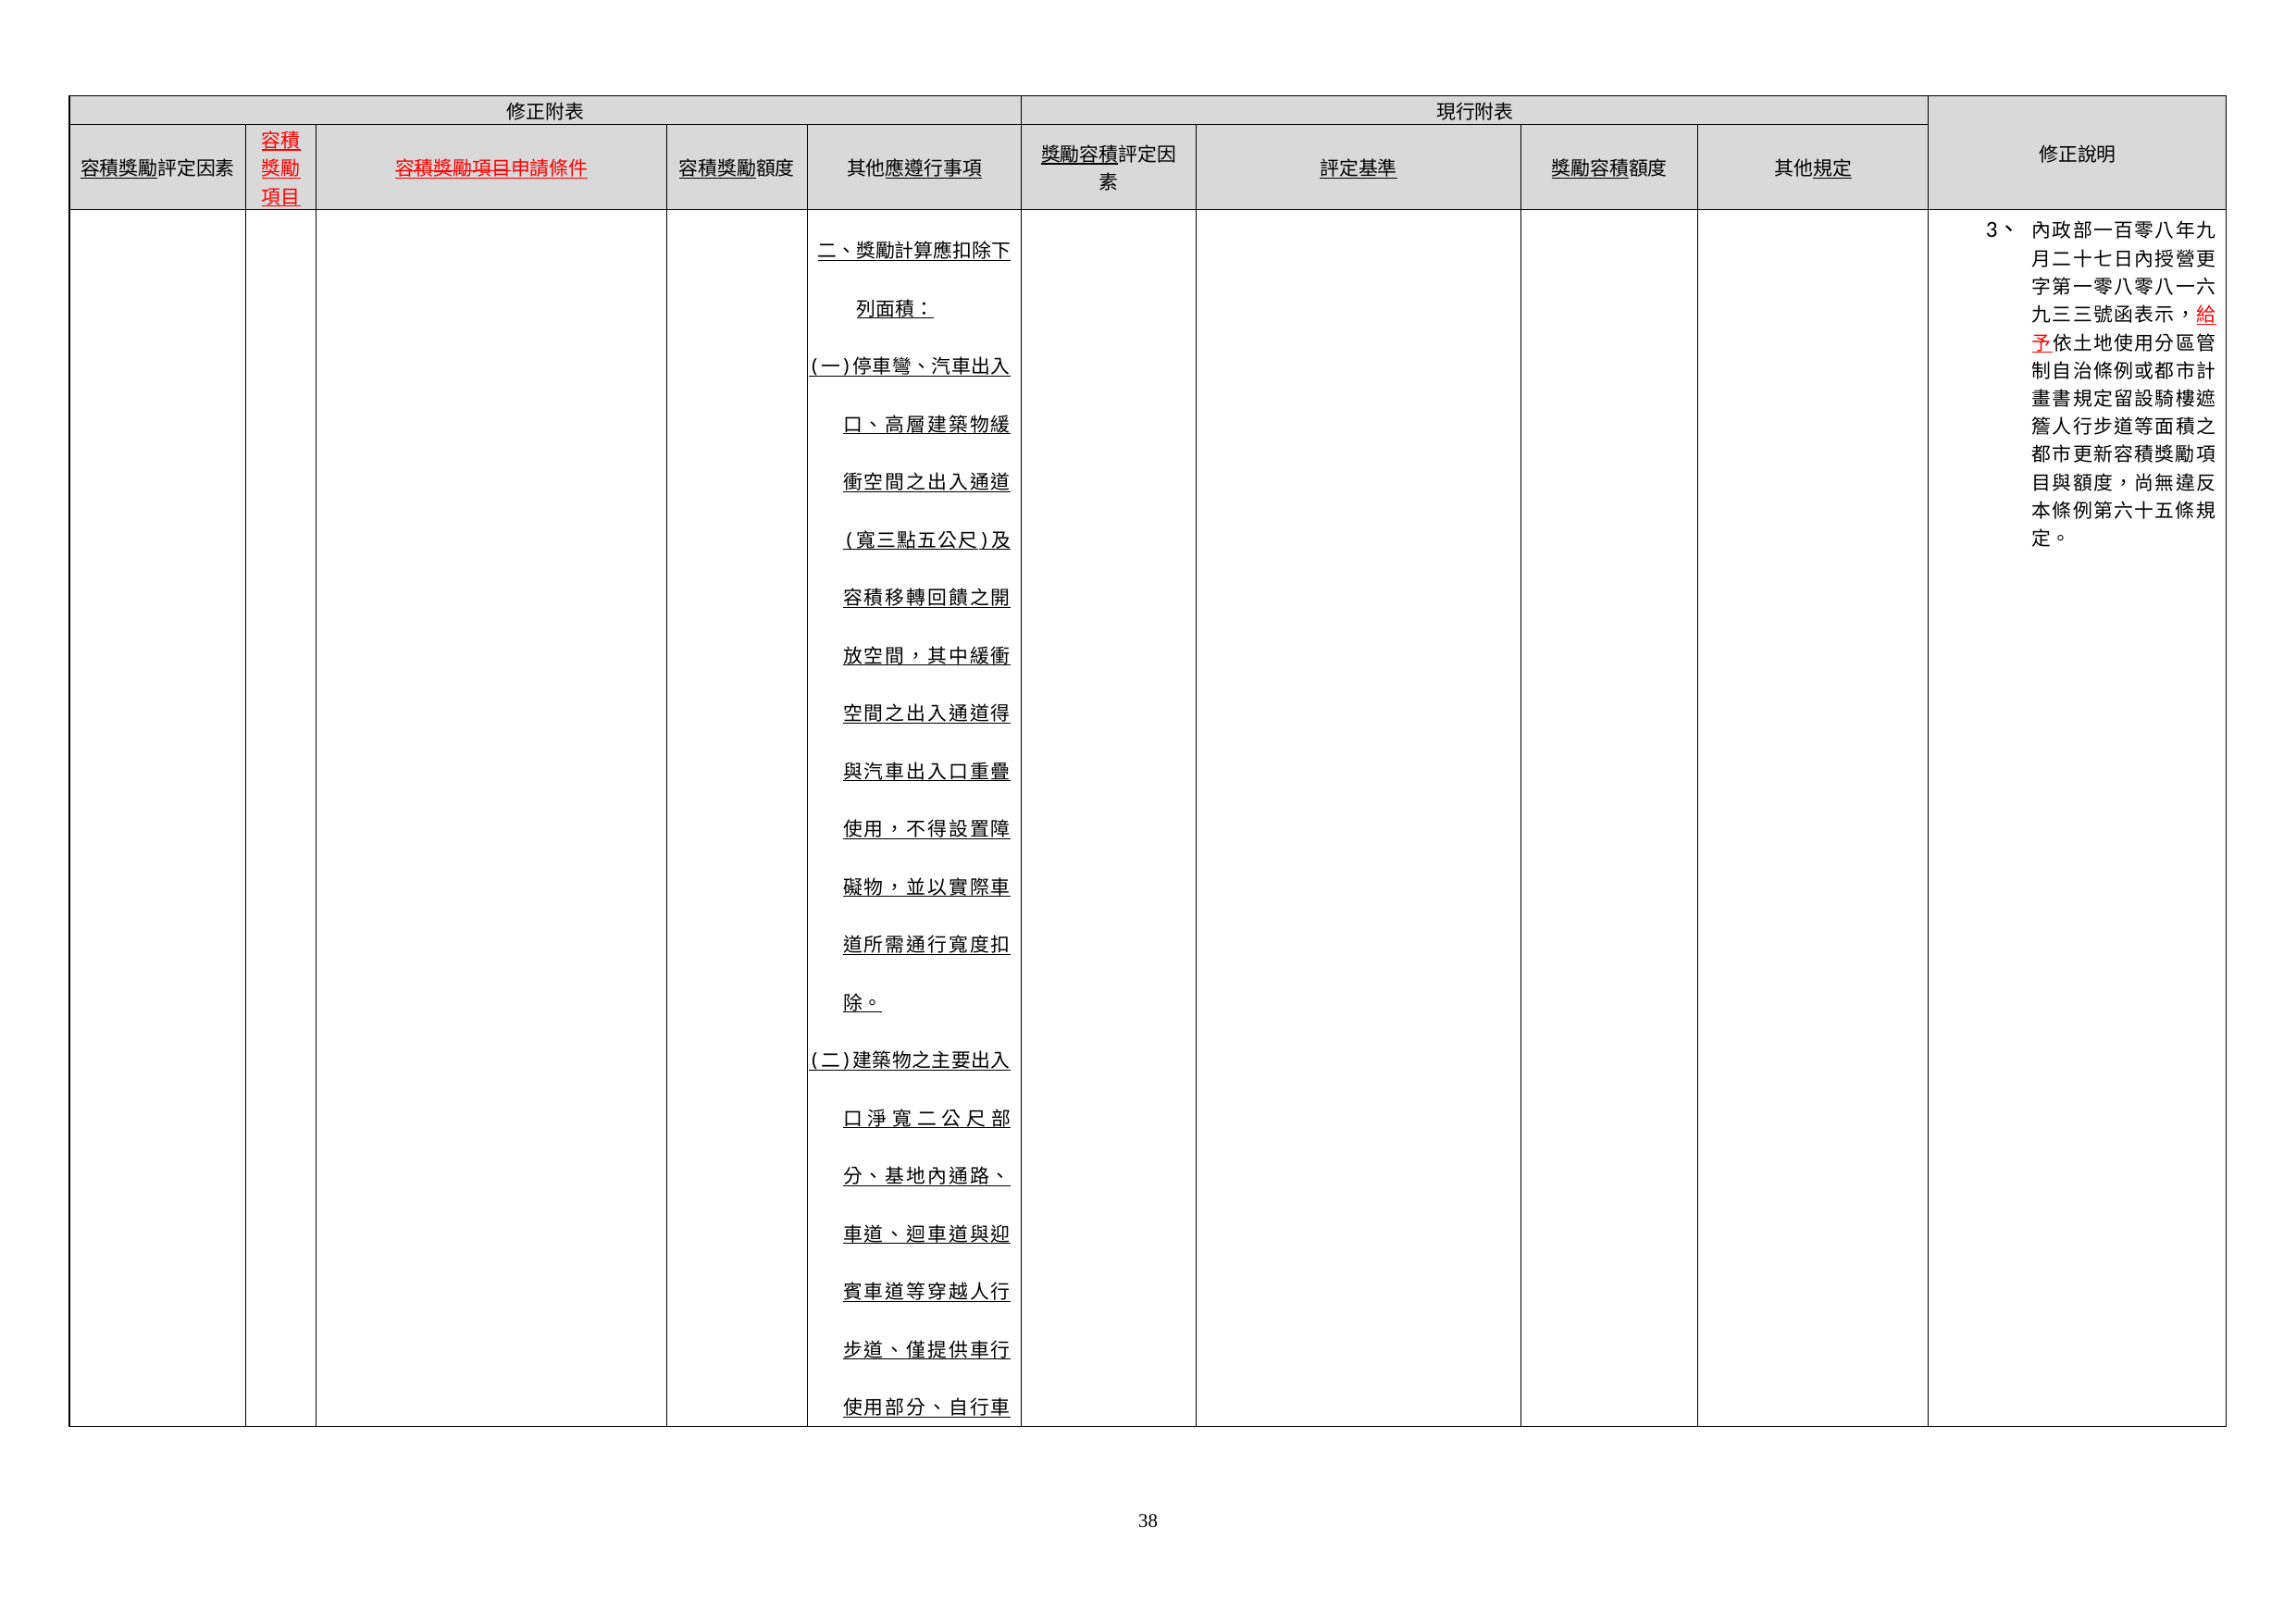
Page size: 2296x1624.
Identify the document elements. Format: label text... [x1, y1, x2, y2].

table_header 修正附表 [70, 96, 1021, 124]
table_cell 容積獎勵評定因素 [70, 125, 245, 209]
table_cell [1521, 210, 1697, 1426]
table_cell 容積獎勵額度 [667, 125, 807, 209]
table_cell 獎勵容積評定因素 [1022, 125, 1196, 209]
table_cell 其他規定 [1698, 125, 1928, 209]
table_cell 容積獎勵項目 [246, 125, 316, 209]
table_cell 獎勵容積額度 [1521, 125, 1697, 209]
table_cell [1197, 210, 1520, 1426]
table_cell [316, 210, 666, 1426]
table_cell 本項原為三、供人行走之地面道路或騎樓之獎勵項目，因應本條例第六十五條第五項考量因素，調整其性質為移列至容積獎勵評定因素一、都市環境之貢獻、建築規劃設計(三)。 本項獎勵有助於改善都市環境之人行空間及動線之延續性，提升無障礙環境，及設計適當休憩空間及街道家具，並考量明定「臺北市都市更新自治條例中有關△F5自行留設人行步道獎勵容積認定原則」及「臺北市都市更新及爭議處理審議會歷次會議通案重要審議原則」有關本項獎勵內容之相關規定納入本條文於其他應遵行事項中敘明。 內政部一百零八年九月二十七日內授營更字第一零八零八一六九三三號函表示，給予依土地使用分區管制自治條例或都市計畫書規定留設騎樓遮簷人行步道等面積之都市更新容積獎勵項目與額度，尚無違反本條例第六十五條規定。 [1929, 210, 2226, 1426]
table_cell 容積獎勵項目申請條件 [316, 125, 666, 209]
table_header 現行附表 [1022, 96, 1928, 124]
table_cell 其他應遵行事項 [808, 125, 1021, 209]
table_cell 二、獎勵計算應扣除下列面積： (一)停車彎、汽車出入口、高層建築物緩衝空間之出入通道(寬三點五公尺)及容積移轉回饋之開放空間，其中緩衝空間之出入通道得與汽車出入口重疊使用，不得設置障礙物，並以實際車道所需通行寬度扣除。 (二)建築物之主要出入口淨寬二公尺部分、基地內通路、車道、迴車道與迎賓車道等穿越人行步道、僅提供車行使用部分、自行車 [808, 210, 1021, 1426]
table_cell [1698, 210, 1928, 1426]
table_cell [70, 210, 245, 1426]
table_cell 評定基準 [1197, 125, 1520, 209]
table_cell [1022, 210, 1196, 1426]
table_cell [246, 210, 316, 1426]
table_cell [667, 210, 807, 1426]
table_header 修正說明 [1929, 96, 2226, 209]
